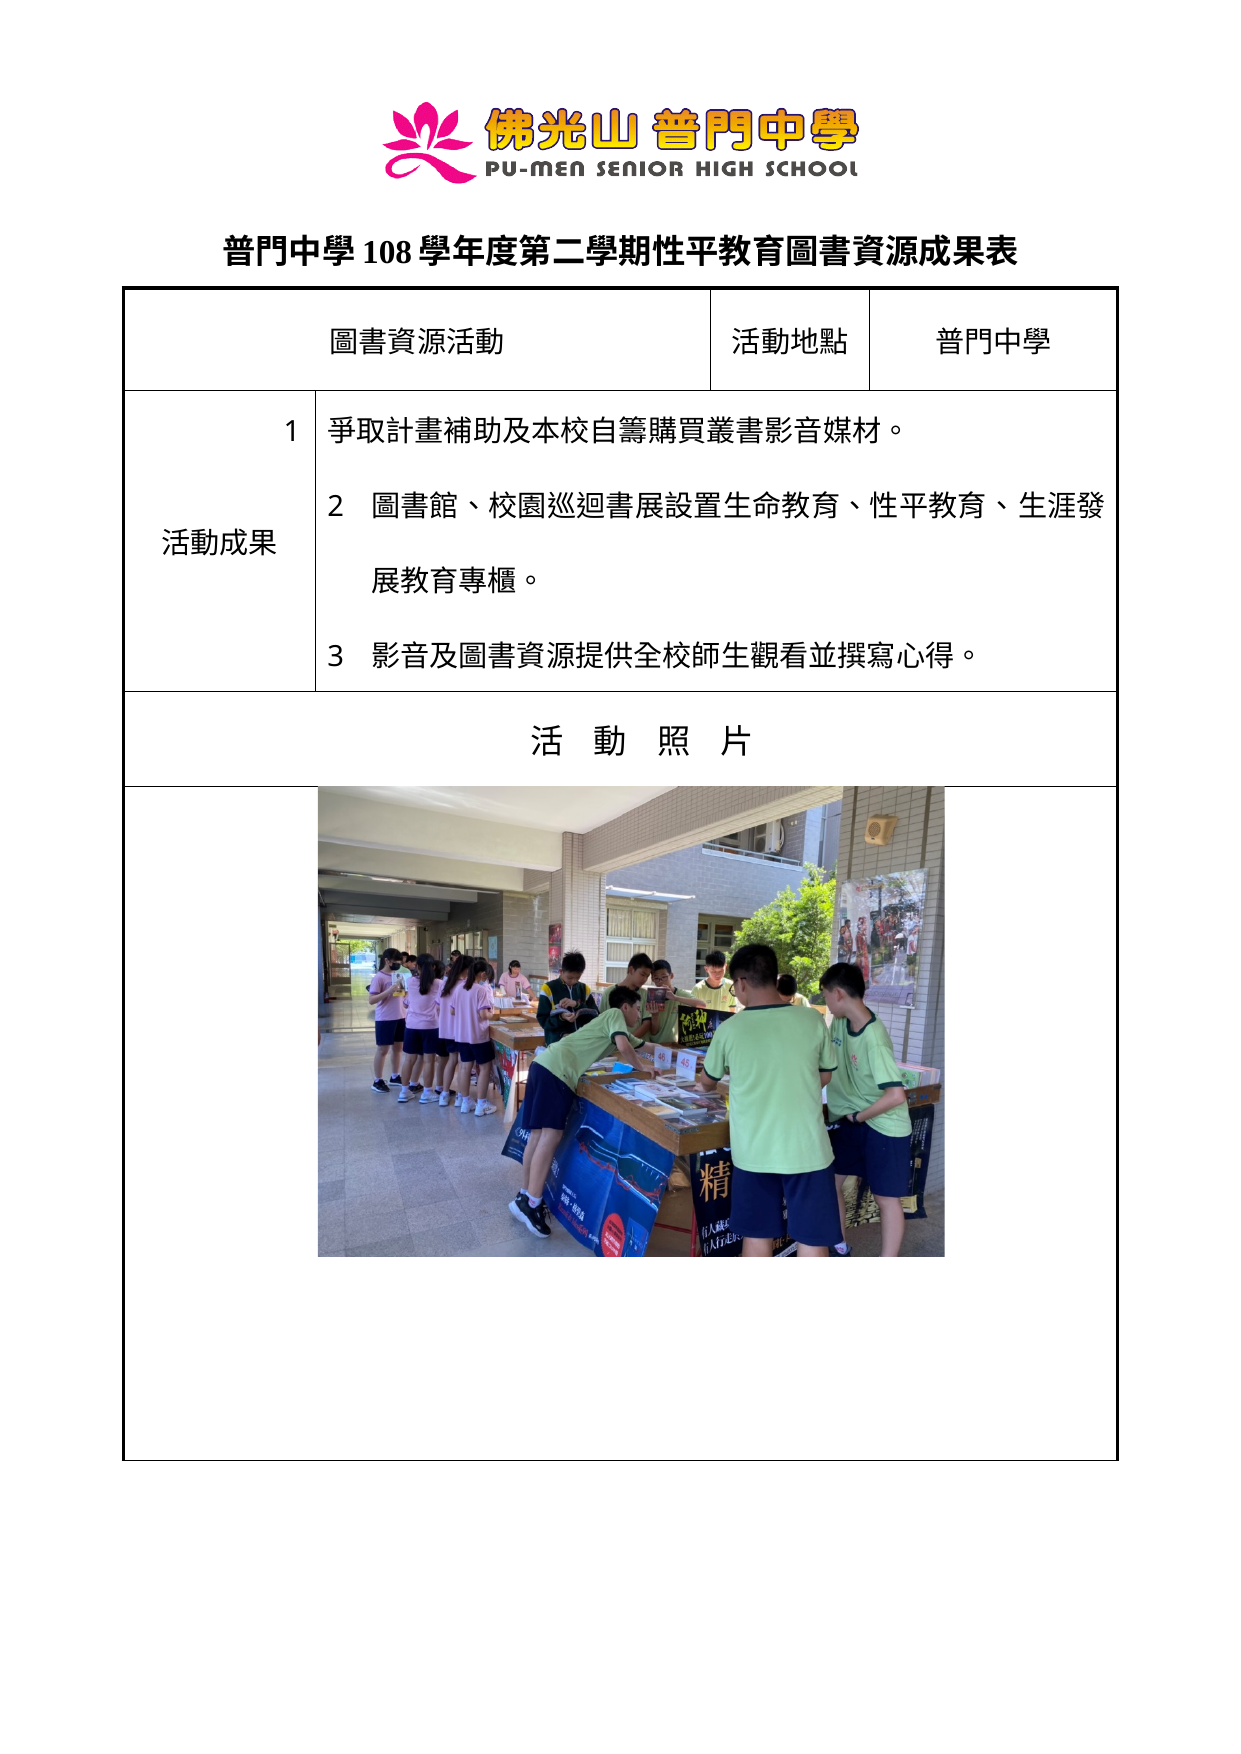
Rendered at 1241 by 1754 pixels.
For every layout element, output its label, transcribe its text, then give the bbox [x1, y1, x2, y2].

table_cell 活 動 照 片 [125, 692, 1116, 786]
table_header 活動地點 [711, 290, 869, 390]
table_cell 爭取計畫補助及本校自籌購買叢書影音媒材。 圖書館、校園巡迴書展設置生命教育、性平教育、生涯發展教育專櫃。 影音及圖書資源提供全校師生觀看並撰寫心得。 [316, 391, 1116, 691]
table_cell 活動成果 [125, 391, 315, 691]
table_header 圖書資源活動 [125, 290, 710, 390]
table_header 普門中學 [870, 290, 1116, 390]
picture [347, 786, 947, 1259]
picture [378, 98, 862, 187]
table_cell [125, 787, 1116, 1460]
text 普門中學108學年度第二學期性平教育圖書資源成果表 [118, 211, 1122, 286]
